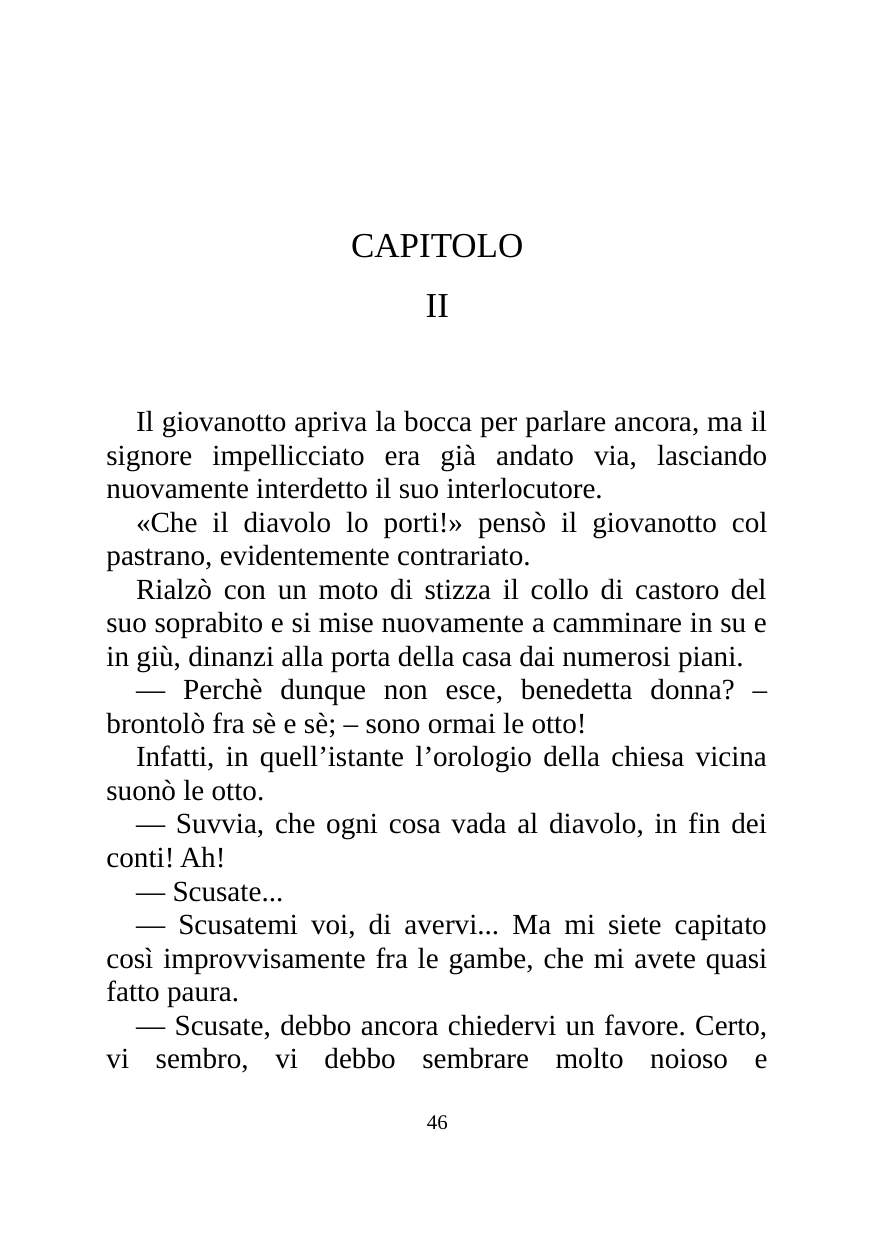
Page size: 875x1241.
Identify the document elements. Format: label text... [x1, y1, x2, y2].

text — Scusatemi voi, di avervi... Ma mi siete capitato così improvvisamente fra le gambe, che mi avete quasi fatto paura. [106, 907, 768, 1008]
text — Scusate, debbo ancora chiedervi un favore. Certo, vi sembro, vi debbo sembrare molto noioso e [106, 1008, 768, 1075]
text «Che il diavolo lo porti!» pensò il giovanotto col pastrano, evidentemente contrariato. [106, 505, 768, 572]
text Rialzò con un moto di stizza il collo di castoro del suo soprabito e si mise nuovamente a camminare in su e in giù, dinanzi alla porta della casa dai numerosi piani. [106, 572, 768, 672]
text — Perchè dunque non esce, benedetta donna? – brontolò fra sè e sè; – sono ormai le otto! [106, 672, 768, 739]
text — Suvvia, che ogni cosa vada al diavolo, in fin dei conti! Ah! [106, 807, 768, 874]
text Il giovanotto apriva la bocca per parlare ancora, ma il signore impellicciato era già andato via, lasciando nuovamente interdetto il suo interlocutore. [106, 404, 768, 505]
subtitle CAPITOLO II [106, 224, 768, 325]
text — Scusate... [106, 874, 768, 907]
text Infatti, in quell’istante l’orologio della chiesa vicina suonò le otto. [106, 739, 768, 807]
